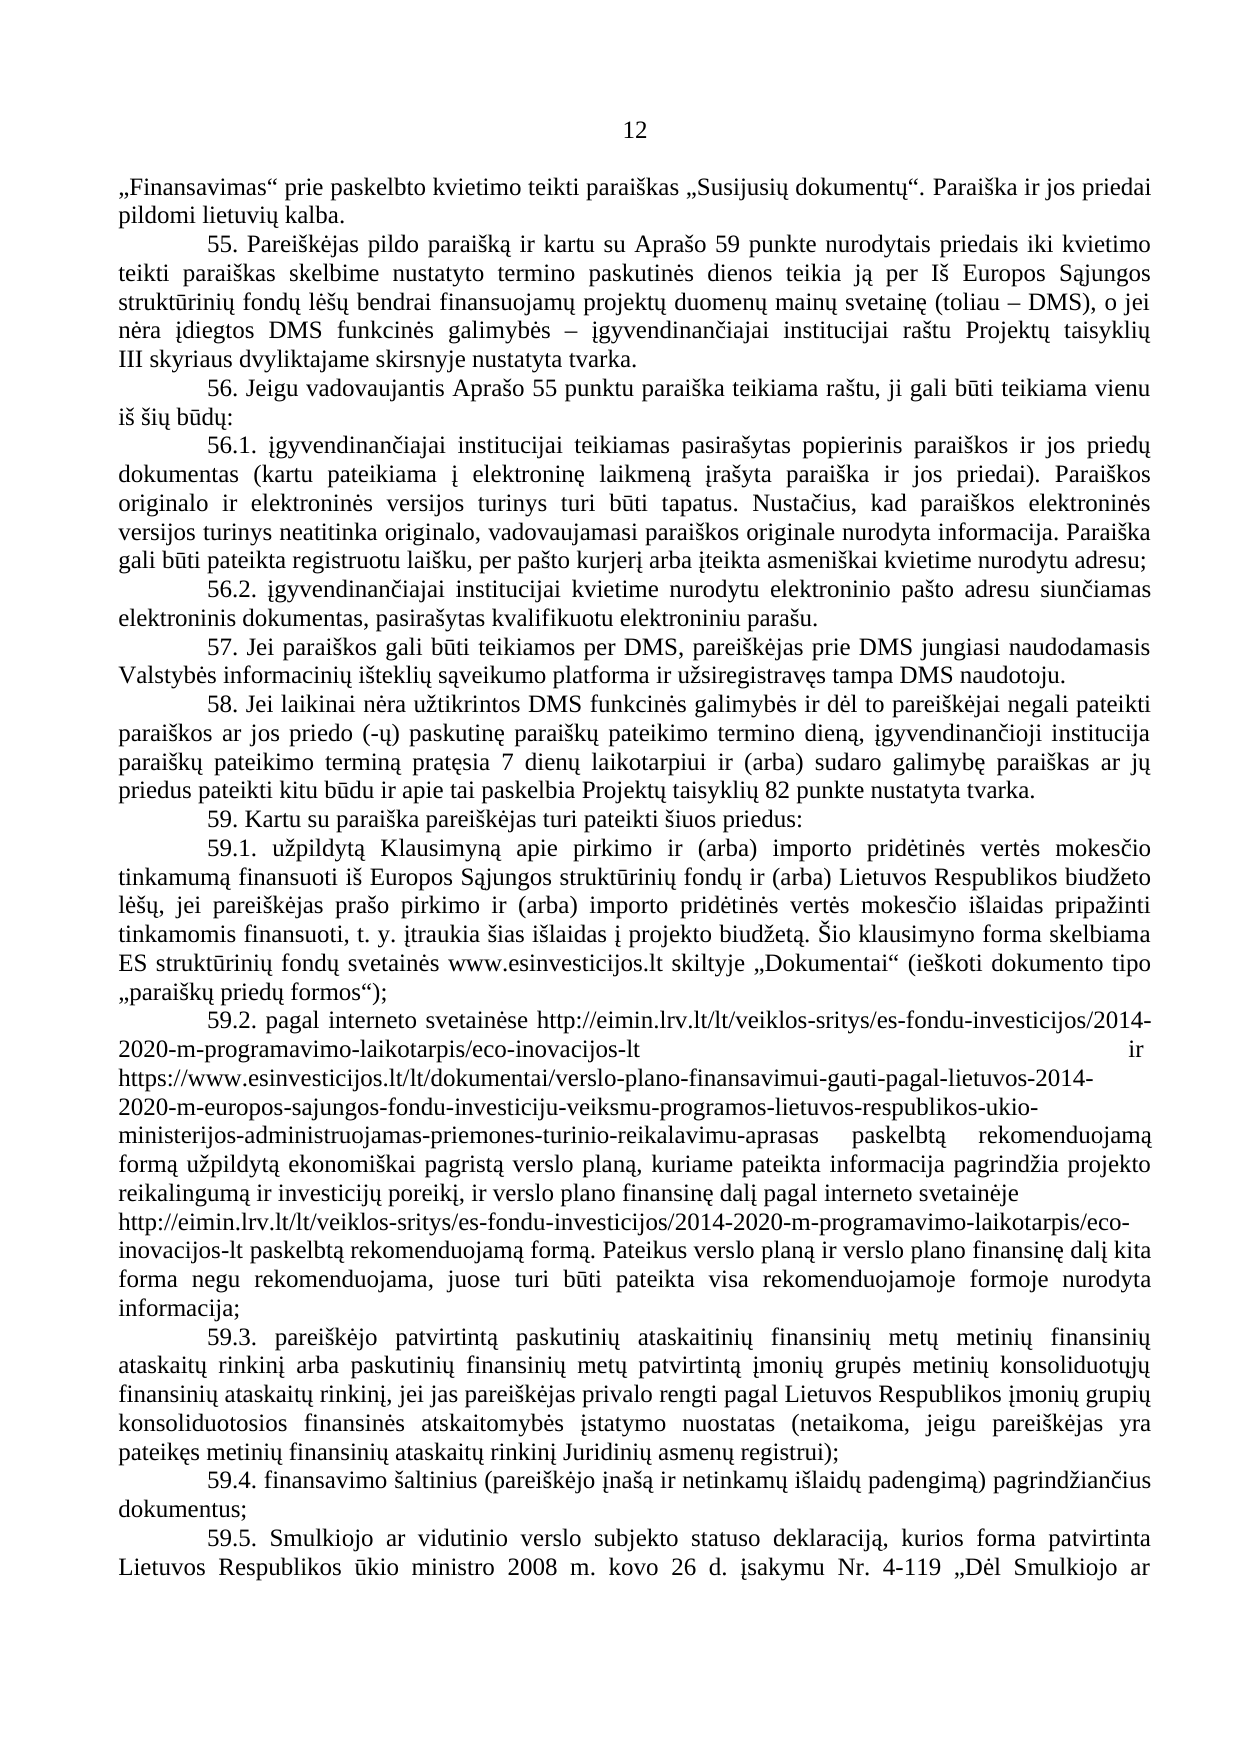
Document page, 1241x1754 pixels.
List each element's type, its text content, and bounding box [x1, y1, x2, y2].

text 56. Jeigu vadovaujantis Aprašo 55 punktu paraiška teikiama raštu, ji gali būti teikiama vienu iš šių būdų: [118, 373, 1152, 430]
text 59.5. Smulkiojo ar vidutinio verslo subjekto statuso deklaraciją, kurios forma patvirtinta Lietuvos Respublikos ūkio ministro 2008 m. kovo 26 d. įsakymu Nr. 4-119 „Dėl Smulkiojo ar [118, 1523, 1152, 1580]
text 56.1. įgyvendinančiajai institucijai teikiamas pasirašytas popierinis paraiškos ir jos priedų dokumentas (kartu pateikiama į elektroninę laikmeną įrašyta paraiška ir jos priedai). Paraiškos originalo ir elektroninės versijos turinys turi būti tapatus. Nustačius, kad paraiškos elektroninės versijos turinys neatitinka originalo, vadovaujamasi paraiškos originale nurodyta informacija. Paraiška gali būti pateikta registruotu laišku, per pašto kurjerį arba įteikta asmeniškai kvietime nurodytu adresu; [118, 430, 1152, 574]
text 59.1. užpildytą Klausimyną apie pirkimo ir (arba) importo pridėtinės vertės mokesčio tinkamumą finansuoti iš Europos Sąjungos struktūrinių fondų ir (arba) Lietuvos Respublikos biudžeto lėšų, jei pareiškėjas prašo pirkimo ir (arba) importo pridėtinės vertės mokesčio išlaidas pripažinti tinkamomis finansuoti, t. y. įtraukia šias išlaidas į projekto biudžetą. Šio klausimyno forma skelbiama ES struktūrinių fondų svetainės www.esinvesticijos.lt skiltyje „Dokumentai“ (ieškoti dokumento tipo „paraiškų priedų formos“); [118, 833, 1152, 1005]
text 59.2. pagal interneto svetainėse http://eimin.lrv.lt/lt/veiklos-sritys/es-fondu-investicijos/2014-2020-m-programavimo-laikotarpis/eco-inovacijos-lt ir https://www.esinvesticijos.lt/lt/dokumentai/verslo-plano-finansavimui-gauti-pagal-lietuvos-2014-2020-m-europos-sajungos-fondu-investiciju-veiksmu-programos-lietuvos-respublikos-ukio-ministerijos-administruojamas-priemones-turinio-reikalavimu-aprasas paskelbtą rekomenduojamą formą užpildytą ekonomiškai pagristą verslo planą, kuriame pateikta informacija pagrindžia projekto reikalingumą ir investicijų poreikį, ir verslo plano finansinę dalį pagal interneto svetainėje [118, 1005, 1152, 1207]
text 55. Pareiškėjas pildo paraišką ir kartu su Aprašo 59 punkte nurodytais priedais iki kvietimo teikti paraiškas skelbime nustatyto termino paskutinės dienos teikia ją per Iš Europos Sąjungos struktūrinių fondų lėšų bendrai finansuojamų projektų duomenų mainų svetainę (toliau – DMS), o jei nėra įdiegtos DMS funkcinės galimybės – įgyvendinančiajai institucijai raštu Projektų taisyklių III skyriaus dvyliktajame skirsnyje nustatyta tvarka. [118, 229, 1152, 373]
text http://eimin.lrv.lt/lt/veiklos-sritys/es-fondu-investicijos/2014-2020-m-programavimo-laikotarpis/eco-inovacijos-lt paskelbtą rekomenduojamą formą. Pateikus verslo planą ir verslo plano finansinę dalį kita forma negu rekomenduojama, juose turi būti pateikta visa rekomenduojamoje formoje nurodyta informacija; [118, 1207, 1152, 1322]
text „Finansavimas“ prie paskelbto kvietimo teikti paraiškas „Susijusių dokumentų“. Paraiška ir jos priedai pildomi lietuvių kalba. [118, 172, 1152, 229]
text 57. Jei paraiškos gali būti teikiamos per DMS, pareiškėjas prie DMS jungiasi naudodamasis Valstybės informacinių išteklių sąveikumo platforma ir užsiregistravęs tampa DMS naudotoju. [118, 632, 1152, 689]
text 56.2. įgyvendinančiajai institucijai kvietime nurodytu elektroninio pašto adresu siunčiamas elektroninis dokumentas, pasirašytas kvalifikuotu elektroniniu parašu. [118, 574, 1152, 632]
text 59.3. pareiškėjo patvirtintą paskutinių ataskaitinių finansinių metų metinių finansinių ataskaitų rinkinį arba paskutinių finansinių metų patvirtintą įmonių grupės metinių konsoliduotųjų finansinių ataskaitų rinkinį, jei jas pareiškėjas privalo rengti pagal Lietuvos Respublikos įmonių grupių konsoliduotosios finansinės atskaitomybės įstatymo nuostatas (netaikoma, jeigu pareiškėjas yra pateikęs metinių finansinių ataskaitų rinkinį Juridinių asmenų registrui); [118, 1322, 1152, 1465]
text 59.4. finansavimo šaltinius (pareiškėjo įnašą ir netinkamų išlaidų padengimą) pagrindžiančius dokumentus; [118, 1465, 1152, 1523]
text 58. Jei laikinai nėra užtikrintos DMS funkcinės galimybės ir dėl to pareiškėjai negali pateikti paraiškos ar jos priedo (-ų) paskutinę paraiškų pateikimo termino dieną, įgyvendinančioji institucija paraiškų pateikimo terminą pratęsia 7 dienų laikotarpiui ir (arba) sudaro galimybę paraiškas ar jų priedus pateikti kitu būdu ir apie tai paskelbia Projektų taisyklių 82 punkte nustatyta tvarka. [118, 689, 1152, 804]
text 59. Kartu su paraiška pareiškėjas turi pateikti šiuos priedus: [118, 804, 1152, 833]
